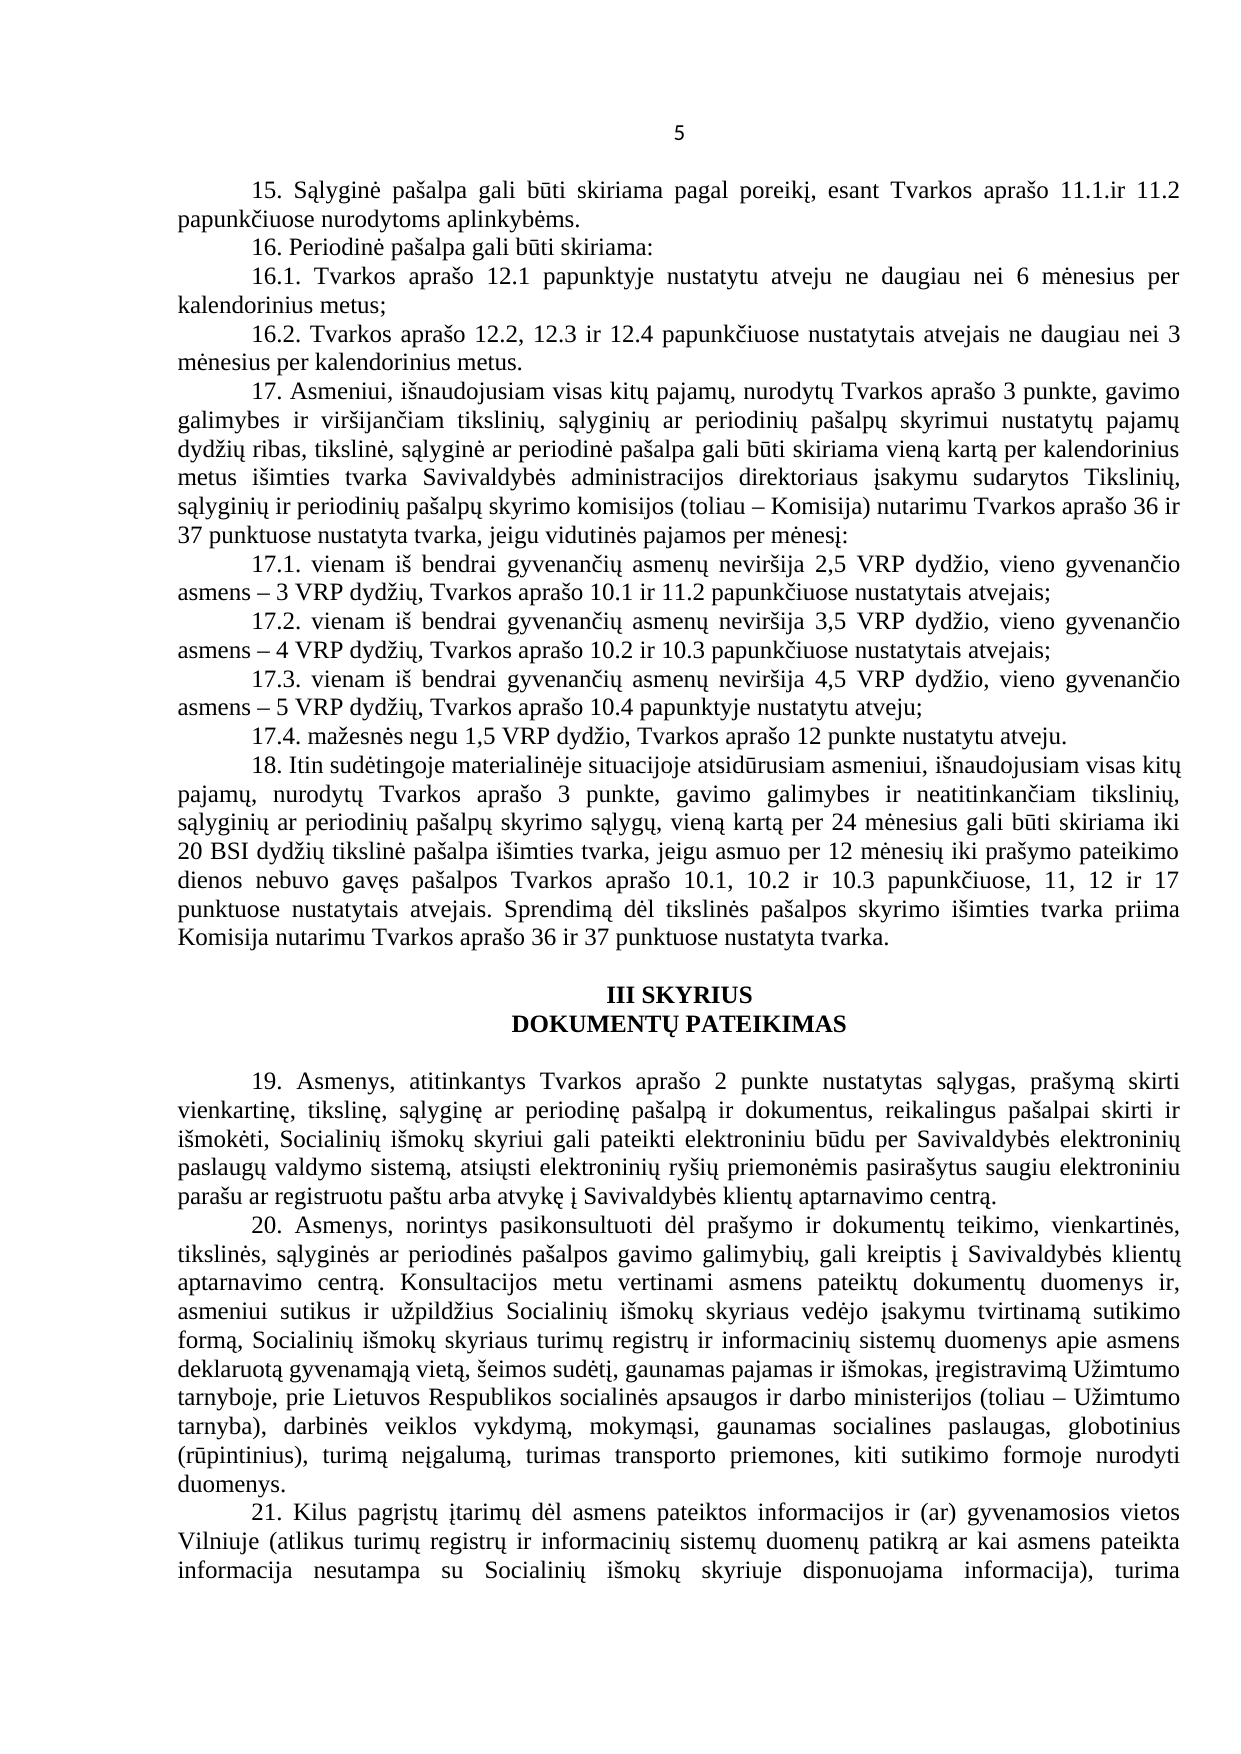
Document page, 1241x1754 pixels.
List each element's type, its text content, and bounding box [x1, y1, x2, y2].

text 17.4. mažesnės negu 1,5 VRP dydžio, Tvarkos aprašo 12 punkte nustatytu atveju. [177, 721, 1181, 750]
text DOKUMENTŲ PATEIKIMAS [177, 1009, 1181, 1037]
text 16.2. Tvarkos aprašo 12.2, 12.3 ir 12.4 papunkčiuose nustatytais atvejais ne daugiau nei 3 mėnesius per kalendorinius metus. [177, 319, 1181, 376]
text 15. Sąlyginė pašalpa gali būti skiriama pagal poreikį, esant Tvarkos aprašo 11.1.ir 11.2 papunkčiuose nurodytoms aplinkybėms. [177, 175, 1181, 232]
text 16. Periodinė pašalpa gali būti skiriama: [177, 232, 1181, 261]
text III SKYRIUS [177, 980, 1181, 1009]
text 17.3. vienam iš bendrai gyvenančių asmenų neviršija 4,5 VRP dydžio, vieno gyvenančio asmens – 5 VRP dydžių, Tvarkos aprašo 10.4 papunktyje nustatytu atveju; [177, 664, 1181, 721]
text 19. Asmenys, atitinkantys Tvarkos aprašo 2 punkte nustatytas sąlygas, prašymą skirti vienkartinę, tikslinę, sąlyginę ar periodinę pašalpą ir dokumentus, reikalingus pašalpai skirti ir išmokėti, Socialinių išmokų skyriui gali pateikti elektroniniu būdu per Savivaldybės elektroninių paslaugų valdymo sistemą, atsiųsti elektroninių ryšių priemonėmis pasirašytus saugiu elektroniniu parašu ar registruotu paštu arba atvykę į Savivaldybės klientų aptarnavimo centrą. [177, 1066, 1181, 1210]
text 16.1. Tvarkos aprašo 12.1 papunktyje nustatytu atveju ne daugiau nei 6 mėnesius per kalendorinius metus; [177, 261, 1181, 319]
text 18. Itin sudėtingoje materialinėje situacijoje atsidūrusiam asmeniui, išnaudojusiam visas kitų pajamų, nurodytų Tvarkos aprašo 3 punkte, gavimo galimybes ir neatitinkančiam tikslinių, sąlyginių ar periodinių pašalpų skyrimo sąlygų, vieną kartą per 24 mėnesius gali būti skiriama iki 20 BSI dydžių tikslinė pašalpa išimties tvarka, jeigu asmuo per 12 mėnesių iki prašymo pateikimo dienos nebuvo gavęs pašalpos Tvarkos aprašo 10.1, 10.2 ir 10.3 papunkčiuose, 11, 12 ir 17 punktuose nustatytais atvejais. Sprendimą dėl tikslinės pašalpos skyrimo išimties tvarka priima Komisija nutarimu Tvarkos aprašo 36 ir 37 punktuose nustatyta tvarka. [177, 750, 1181, 951]
text 17.2. vienam iš bendrai gyvenančių asmenų neviršija 3,5 VRP dydžio, vieno gyvenančio asmens – 4 VRP dydžių, Tvarkos aprašo 10.2 ir 10.3 papunkčiuose nustatytais atvejais; [177, 606, 1181, 664]
text 17.1. vienam iš bendrai gyvenančių asmenų neviršija 2,5 VRP dydžio, vieno gyvenančio asmens – 3 VRP dydžių, Tvarkos aprašo 10.1 ir 11.2 papunkčiuose nustatytais atvejais; [177, 549, 1181, 606]
text 20. Asmenys, norintys pasikonsultuoti dėl prašymo ir dokumentų teikimo, vienkartinės, tikslinės, sąlyginės ar periodinės pašalpos gavimo galimybių, gali kreiptis į Savivaldybės klientų aptarnavimo centrą. Konsultacijos metu vertinami asmens pateiktų dokumentų duomenys ir, asmeniui sutikus ir užpildžius Socialinių išmokų skyriaus vedėjo įsakymu tvirtinamą sutikimo formą, Socialinių išmokų skyriaus turimų registrų ir informacinių sistemų duomenys apie asmens deklaruotą gyvenamąją vietą, šeimos sudėtį, gaunamas pajamas ir išmokas, įregistravimą Užimtumo tarnyboje, prie Lietuvos Respublikos socialinės apsaugos ir darbo ministerijos (toliau – Užimtumo tarnyba), darbinės veiklos vykdymą, mokymąsi, gaunamas socialines paslaugas, globotinius (rūpintinius), turimą neįgalumą, turimas transporto priemones, kiti sutikimo formoje nurodyti duomenys. [177, 1210, 1181, 1497]
text 21. Kilus pagrįstų įtarimų dėl asmens pateiktos informacijos ir (ar) gyvenamosios vietos Vilniuje (atlikus turimų registrų ir informacinių sistemų duomenų patikrą ar kai asmens pateikta informacija nesutampa su Socialinių išmokų skyriuje disponuojama informacija), turima [177, 1497, 1181, 1584]
text 17. Asmeniui, išnaudojusiam visas kitų pajamų, nurodytų Tvarkos aprašo 3 punkte, gavimo galimybes ir viršijančiam tikslinių, sąlyginių ar periodinių pašalpų skyrimui nustatytų pajamų dydžių ribas, tikslinė, sąlyginė ar periodinė pašalpa gali būti skiriama vieną kartą per kalendorinius metus išimties tvarka Savivaldybės administracijos direktoriaus įsakymu sudarytos Tikslinių, sąlyginių ir periodinių pašalpų skyrimo komisijos (toliau – Komisija) nutarimu Tvarkos aprašo 36 ir 37 punktuose nustatyta tvarka, jeigu vidutinės pajamos per mėnesį: [177, 376, 1181, 549]
